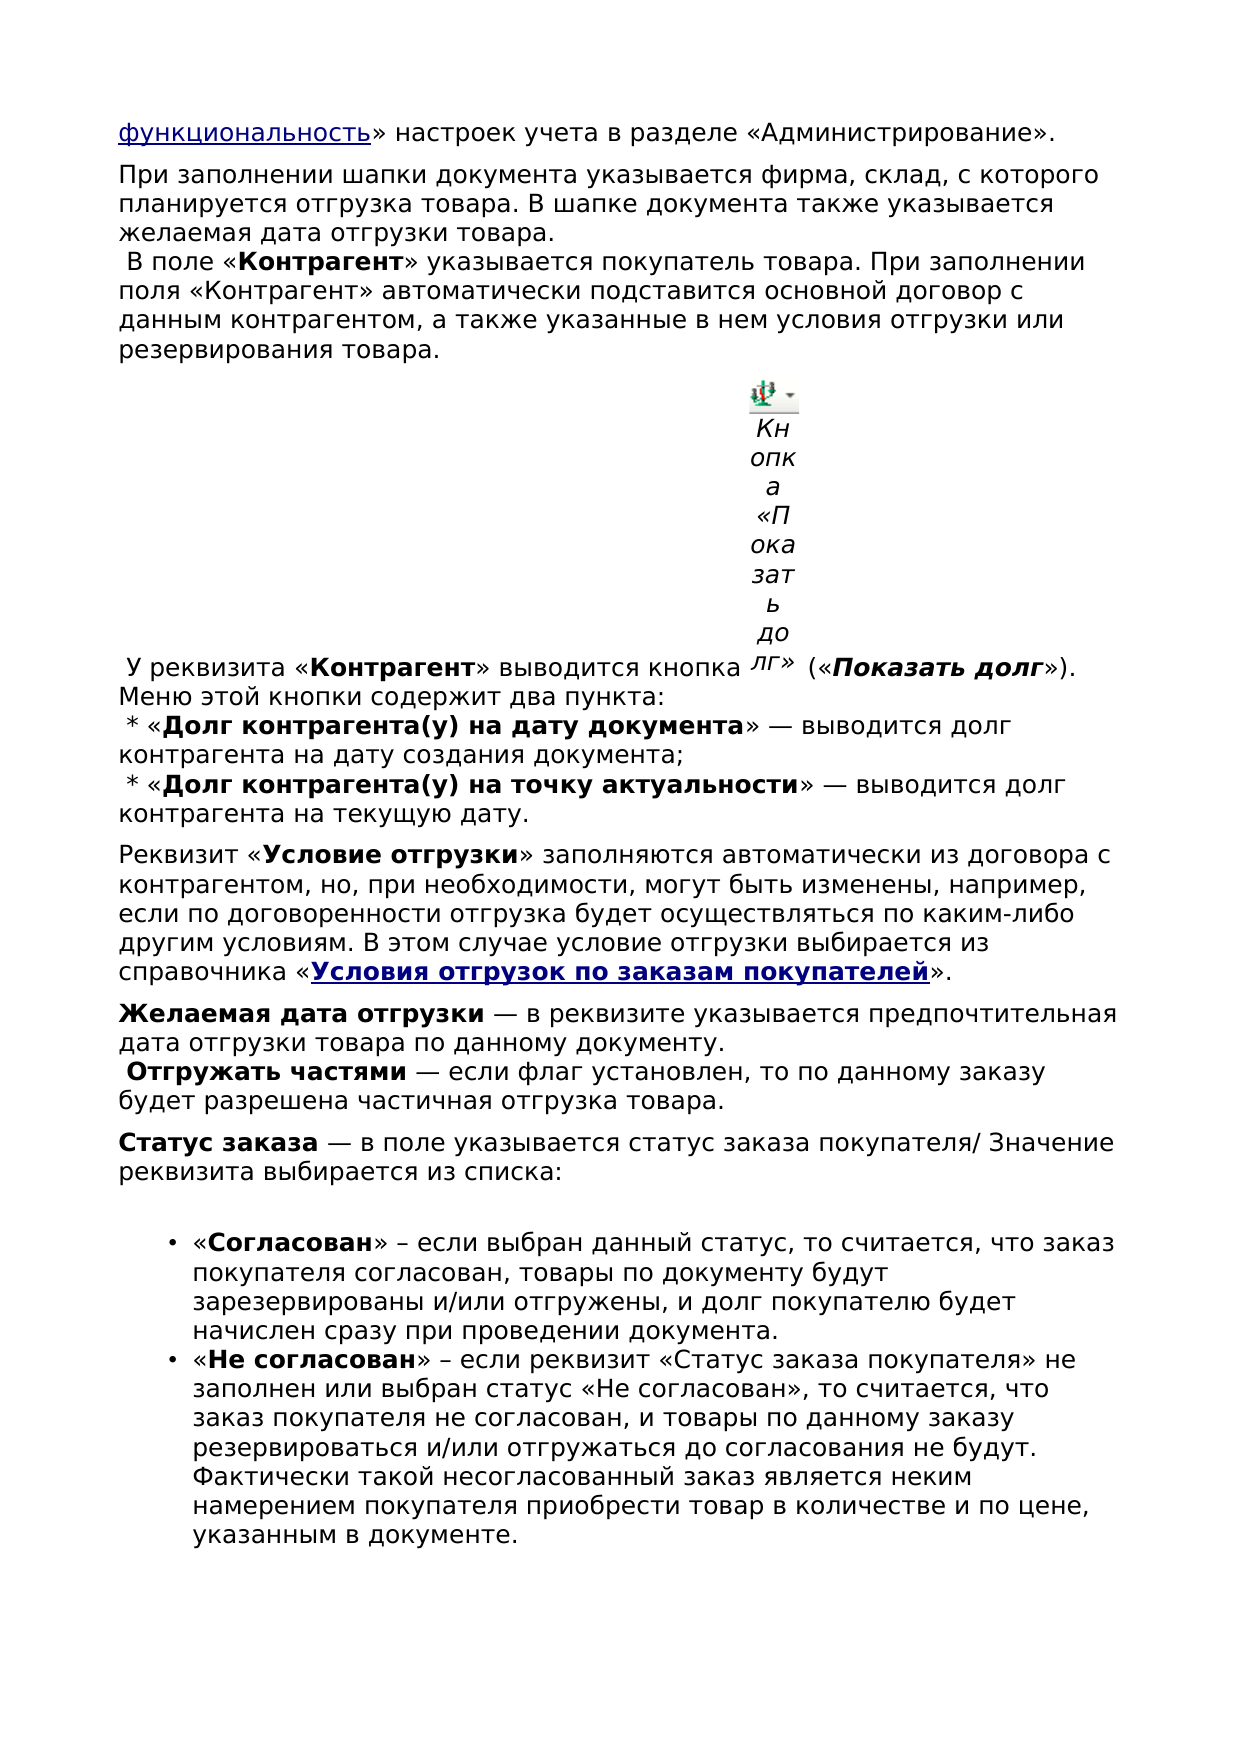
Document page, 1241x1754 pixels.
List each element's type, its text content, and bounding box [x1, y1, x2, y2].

text функциональность» настроек учета в разделе «Администрирование». [118, 118, 1122, 147]
list «Не согласован» – если реквизит «Статус заказа покупателя» не заполнен или выбран статус «Не согласован», то считается, что заказ покупателя не согласован, и товары по данному заказу резервироваться и/или отгружаться до согласования не будут. Фактически такой несогласованный заказ является неким намерением покупателя приобрести товар в количестве и по цене, указанным в документе. [177, 1345, 1122, 1549]
text Желаемая дата отгрузки — в реквизите указывается предпочтительная дата отгрузки товара по данному документу. Отгружать частями — если флаг установлен, то по данному заказу будет разрешена частичная отгрузка товара. [118, 999, 1122, 1116]
text Реквизит «Условие отгрузки» заполняются автоматически из договора с контрагентом, но, при необходимости, могут быть изменены, например, если по договоренности отгрузка будет осуществляться по каким-либо другим условиям. В этом случае условие отгрузки выбирается из справочника «Условия отгрузок по заказам покупателей». [118, 841, 1122, 987]
picture [749, 376, 800, 414]
text Статус заказа — в поле указывается статус заказа покупателя/ Значение реквизита выбирается из списка: [118, 1128, 1122, 1187]
text Кнопка «Показать долг» [749, 414, 799, 676]
list «Согласован» – если выбран данный статус, то считается, что заказ покупателя согласован, товары по документу будут зарезервированы и/или отгружены, и долг покупателю будет начислен сразу при проведении документа. [177, 1228, 1122, 1345]
text При заполнении шапки документа указывается фирма, склад, с которого планируется отгрузка товара. В шапке документа также указывается желаемая дата отгрузки товара. В поле «Контрагент» указывается покупатель товара. При заполнении поля «Контрагент» автоматически подставится основной договор с данным контрагентом, а также указанные в нем условия отгрузки или резервирования товара. У реквизита «Контрагент» выводится кнопка («Показать долг»). Меню этой кнопки содержит два пункта: * «Долг контрагента(у) на дату документа» — выводится долг контрагента на дату создания документа; * «Долг контрагента(у) на точку актуальности» — выводится долг контрагента на текущую дату. [118, 160, 1122, 828]
